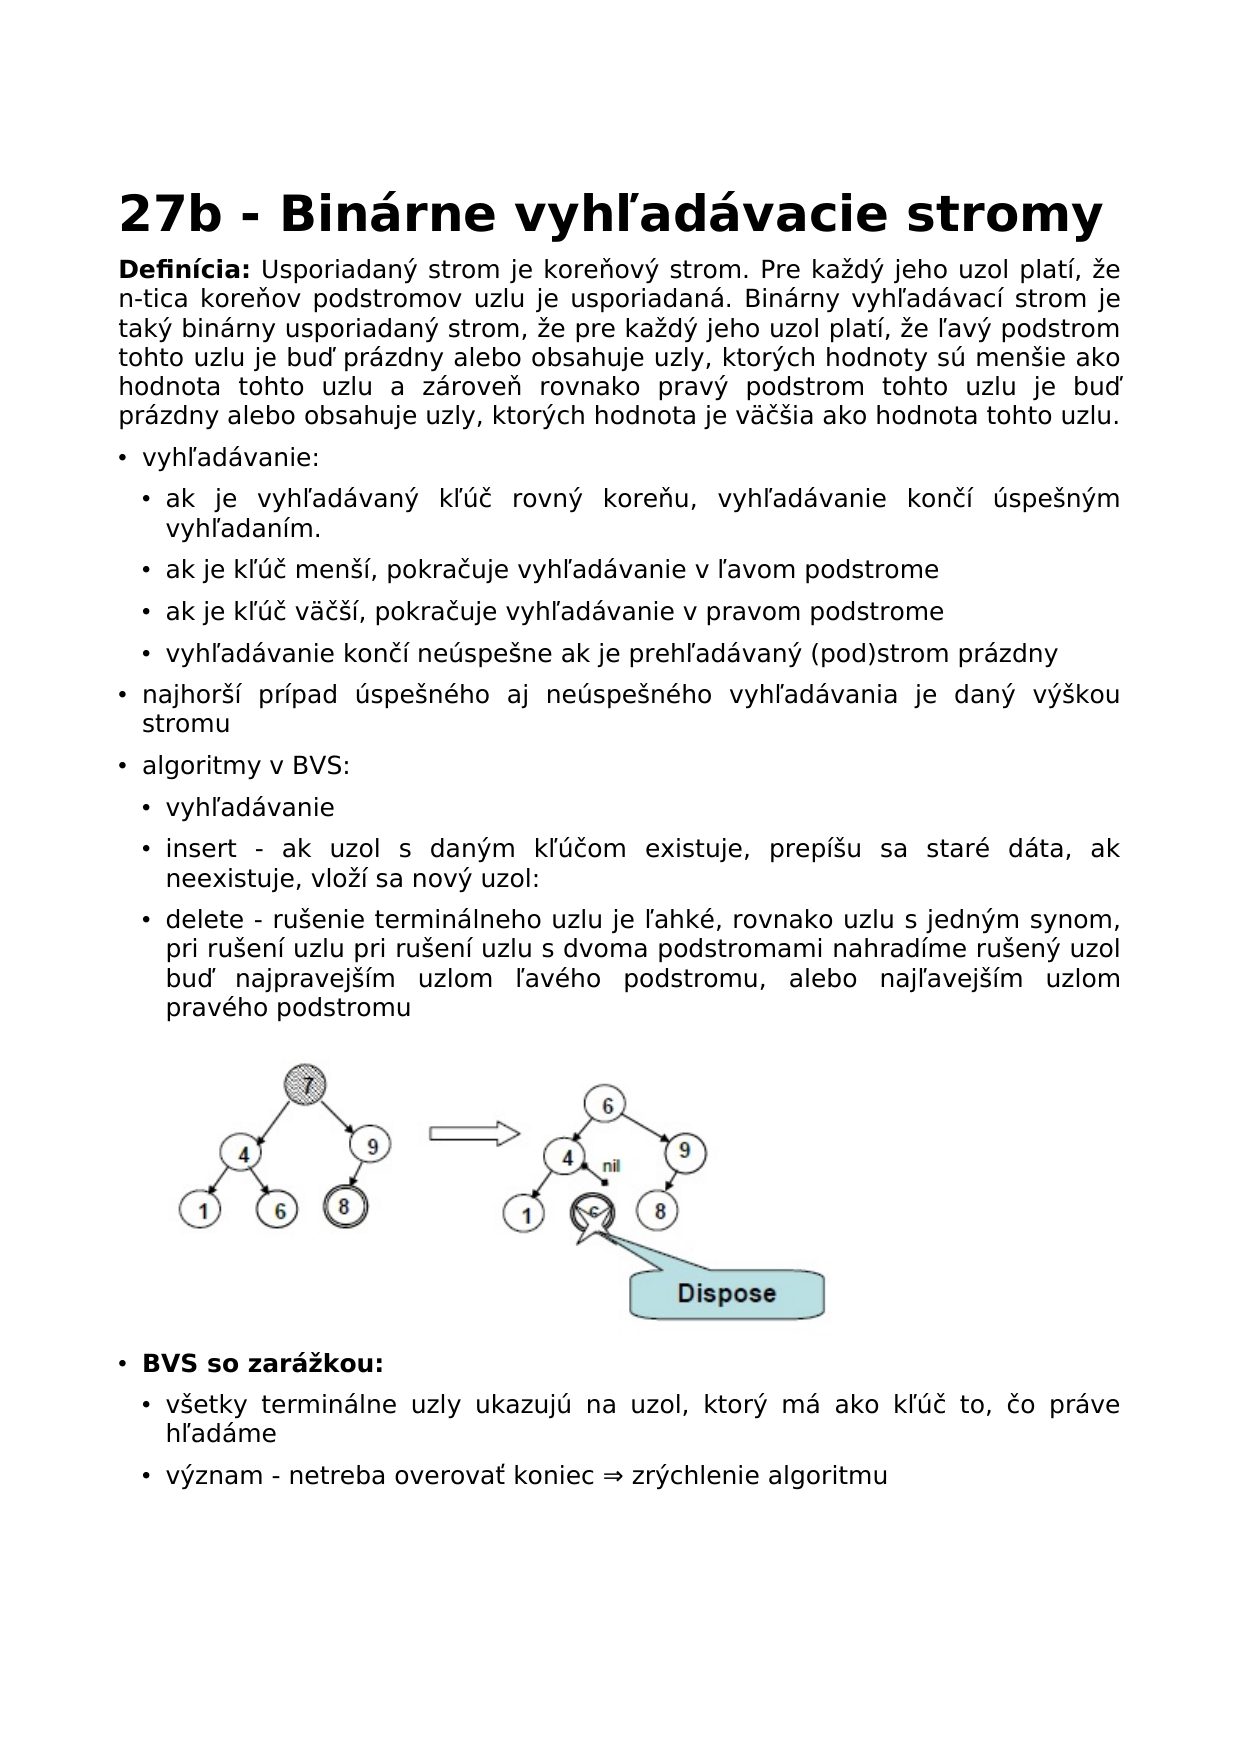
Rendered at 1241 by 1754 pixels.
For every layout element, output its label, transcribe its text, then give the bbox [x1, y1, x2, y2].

list vyhľadávanie [142, 793, 1122, 822]
list vyhľadávanie končí neúspešne ak je prehľadávaný (pod)strom prázdny [142, 639, 1122, 668]
list ak je kľúč menší, pokračuje vyhľadávanie v ľavom podstrome [142, 556, 1122, 585]
list delete - rušenie terminálneho uzlu je ľahké, rovnako uzlu s jedným synom, pri rušení uzlu pri rušení uzlu s dvoma podstromami nahradíme rušený uzol buď najpravejším uzlom ľavého podstromu, alebo najľavejším uzlom pravého podstromu [142, 906, 1122, 1022]
list ak je kľúč väčší, pokračuje vyhľadávanie v pravom podstrome [142, 597, 1122, 626]
list ak je vyhľadávaný kľúč rovný koreňu, vyhľadávanie končí úspešným vyhľadaním. [142, 485, 1122, 543]
list všetky terminálne uzly ukazujú na uzol, ktorý má ako kľúč to, čo práve hľadáme [142, 1390, 1122, 1449]
list význam - netreba overovať koniec ⇒ zrýchlenie algoritmu [142, 1461, 1122, 1490]
list vyhľadávanie: [118, 443, 1122, 472]
subtitle 27b - Binárne vyhľadávacie stromy [118, 185, 1122, 243]
list algoritmy v BVS: [118, 751, 1122, 781]
list BVS so zarážkou: [118, 1349, 1122, 1378]
picture [118, 1034, 833, 1337]
text Definícia: Usporiadaný strom je koreňový strom. Pre každý jeho uzol platí, že n-tica koreňov podstromov uzlu je usporiadaná. Binárny vyhľadávací strom je taký binárny usporiadaný strom, že pre každý jeho uzol platí, že ľavý podstrom tohto uzlu je buď prázdny alebo obsahuje uzly, ktorých hodnoty sú menšie ako hodnota tohto uzlu a zároveň rovnako pravý podstrom tohto uzlu je buď prázdny alebo obsahuje uzly, ktorých hodnota je väčšia ako hodnota tohto uzlu. [118, 256, 1122, 431]
list najhorší prípad úspešného aj neúspešného vyhľadávania je daný výškou stromu [118, 681, 1122, 739]
list insert - ak uzol s daným kľúčom existuje, prepíšu sa staré dáta, ak neexistuje, vloží sa nový uzol: [142, 835, 1122, 893]
